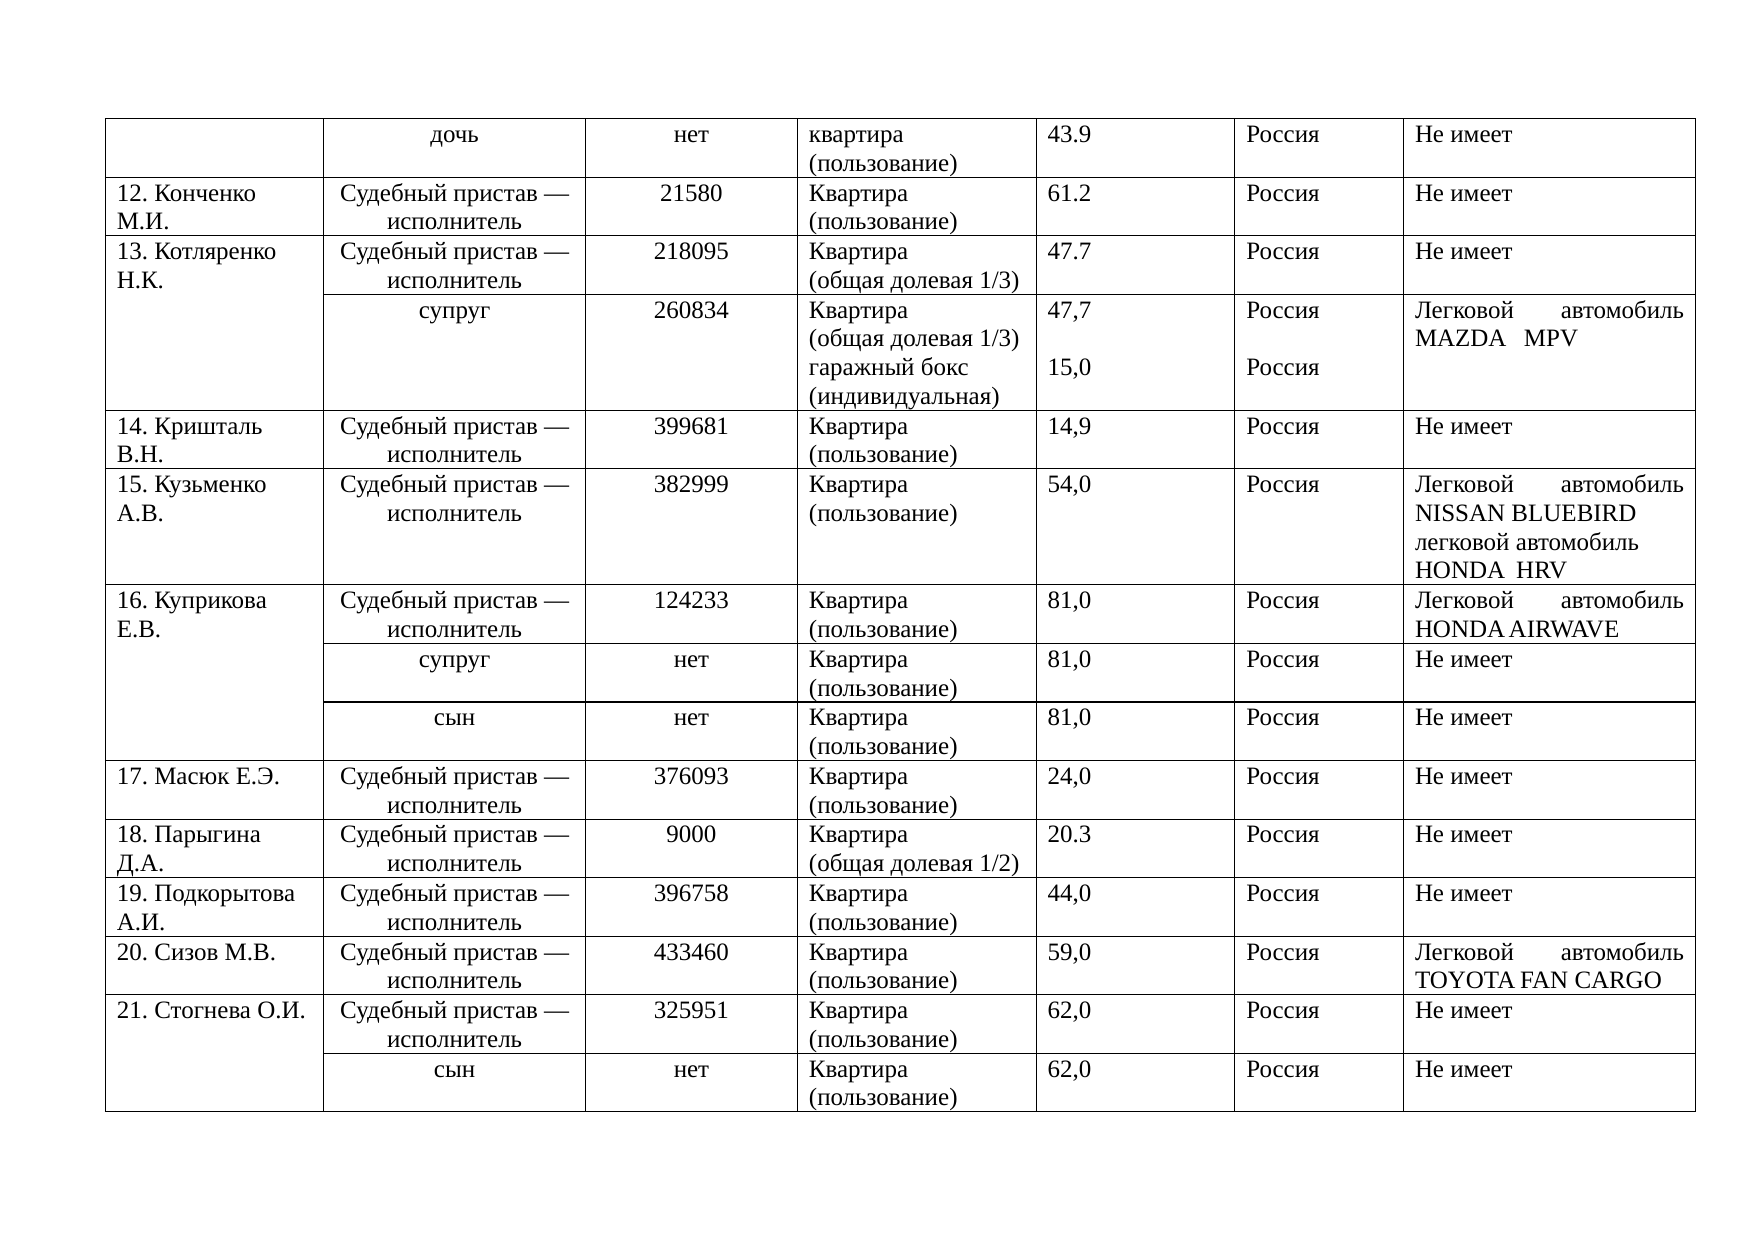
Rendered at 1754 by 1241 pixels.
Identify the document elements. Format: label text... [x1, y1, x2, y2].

table_cell 47,7 [1037, 236, 1234, 294]
table_cell 17. Масюк Е.Э. [106, 761, 323, 818]
table_cell Легковой автомобиль HONDA AIRWAVE [1404, 585, 1695, 643]
table_cell 19. Подкорытова А.И. [106, 878, 323, 936]
table_cell 54,0 [1037, 469, 1234, 584]
table_cell Не имеет [1404, 644, 1695, 701]
table_cell 218095 [586, 236, 797, 294]
table_cell Россия [1235, 469, 1403, 584]
table_cell 376093 [586, 761, 797, 818]
table_cell 21. Стогнева О.И. [106, 995, 323, 1111]
table_cell 382999 [586, 469, 797, 584]
table_cell 44,0 [1037, 878, 1234, 936]
table_cell Не имеет [1404, 703, 1695, 760]
table_cell Легковой автомобиль TOYOTA FAN CARGO [1404, 937, 1695, 994]
table_cell 24,0 [1037, 761, 1234, 818]
table_cell Не имеет [1404, 119, 1695, 177]
table_cell Россия [1235, 937, 1403, 994]
table_cell 43,9 [1037, 119, 1234, 177]
table_cell Судебный пристав — исполнитель [324, 820, 585, 877]
table_cell дочь [324, 119, 585, 177]
table_cell Россия [1235, 995, 1403, 1053]
table_cell 18. Парыгина Д.А. [106, 820, 323, 877]
table_cell супруг [324, 295, 585, 410]
table_cell 14. Кришталь В.Н. [106, 411, 323, 468]
table_cell Квартира (пользование) [798, 585, 1036, 643]
table_cell Россия [1235, 703, 1403, 760]
table_cell 62,0 [1037, 1054, 1234, 1111]
table_cell 9000 [586, 820, 797, 877]
table_cell Квартира (пользование) [798, 178, 1036, 235]
table_cell 399681 [586, 411, 797, 468]
table_cell Квартира (пользование) [798, 878, 1036, 936]
table_cell Россия [1235, 585, 1403, 643]
table_cell Не имеет [1404, 878, 1695, 936]
table_cell Квартира (общая долевая 1/2) [798, 820, 1036, 877]
table_cell Судебный пристав — исполнитель [324, 878, 585, 936]
table_cell 124233 [586, 585, 797, 643]
table_cell Россия [1235, 1054, 1403, 1111]
table_cell Судебный пристав — исполнитель [324, 236, 585, 294]
table_cell 81,0 [1037, 703, 1234, 760]
table_cell Россия Россия [1235, 295, 1403, 410]
table_cell 12. Конченко М.И. [106, 178, 323, 235]
table_cell 20. Сизов М.В. [106, 937, 323, 994]
table_cell нет [586, 644, 797, 701]
table_cell Квартира (пользование) [798, 703, 1036, 760]
table_cell Не имеет [1404, 820, 1695, 877]
table_cell Судебный пристав — исполнитель [324, 469, 585, 584]
table_cell 81,0 [1037, 585, 1234, 643]
table_cell Легковой автомобиль MAZDA MPV [1404, 295, 1695, 410]
table_cell Не имеет [1404, 411, 1695, 468]
table_cell нет [586, 1054, 797, 1111]
table_cell 325951 [586, 995, 797, 1053]
table_cell Судебный пристав — исполнитель [324, 761, 585, 818]
table_cell Квартира (пользование) [798, 937, 1036, 994]
table_cell Судебный пристав — исполнитель [324, 411, 585, 468]
table_cell Квартира (пользование) [798, 761, 1036, 818]
table_cell сын [324, 1054, 585, 1111]
table_cell Не имеет [1404, 1054, 1695, 1111]
table_cell 433460 [586, 937, 797, 994]
table_cell Россия [1235, 761, 1403, 818]
table_cell Не имеет [1404, 236, 1695, 294]
table_cell Судебный пристав — исполнитель [324, 995, 585, 1053]
table_cell Легковой автомобиль NISSAN BLUEBIRD легковой автомобиль HONDA HRV [1404, 469, 1695, 584]
table_cell 47,7 15,0 [1037, 295, 1234, 410]
table_cell Квартира (общая долевая 1/3) гаражный бокс (индивидуальная) [798, 295, 1036, 410]
table_cell Россия [1235, 178, 1403, 235]
table_cell Квартира (общая долевая 1/3) [798, 236, 1036, 294]
table_cell Квартира (пользование) [798, 644, 1036, 701]
table_cell Квартира (пользование) [798, 469, 1036, 584]
table_cell нет [586, 703, 797, 760]
table_cell 13. Котляренко Н.К. [106, 236, 323, 410]
table_cell Россия [1235, 878, 1403, 936]
table_cell Не имеет [1404, 178, 1695, 235]
table_cell 16. Куприкова Е.В. [106, 585, 323, 760]
table_cell супруг [324, 644, 585, 701]
table_cell Россия [1235, 411, 1403, 468]
table_cell Судебный пристав — исполнитель [324, 585, 585, 643]
table_cell квартира (пользование) [798, 119, 1036, 177]
table_cell 59,0 [1037, 937, 1234, 994]
table_cell 62,0 [1037, 995, 1234, 1053]
table_cell Россия [1235, 236, 1403, 294]
table_cell сын [324, 703, 585, 760]
table_cell 20,3 [1037, 820, 1234, 877]
table_cell Квартира (пользование) [798, 1054, 1036, 1111]
table_cell [106, 119, 323, 177]
table_cell 15. Кузьменко А.В. [106, 469, 323, 584]
table_cell Россия [1235, 820, 1403, 877]
table_cell 61,2 [1037, 178, 1234, 235]
table_cell Судебный пристав — исполнитель [324, 178, 585, 235]
table_cell нет [586, 119, 797, 177]
table_cell Судебный пристав — исполнитель [324, 937, 585, 994]
table_cell Квартира (пользование) [798, 411, 1036, 468]
table_cell 81,0 [1037, 644, 1234, 701]
table_cell Не имеет [1404, 761, 1695, 818]
table_cell Россия [1235, 644, 1403, 701]
table_cell Квартира (пользование) [798, 995, 1036, 1053]
table_cell 396758 [586, 878, 797, 936]
table_cell 21580 [586, 178, 797, 235]
table_cell Не имеет [1404, 995, 1695, 1053]
table_cell Россия [1235, 119, 1403, 177]
table_cell 260834 [586, 295, 797, 410]
table_cell 14,9 [1037, 411, 1234, 468]
